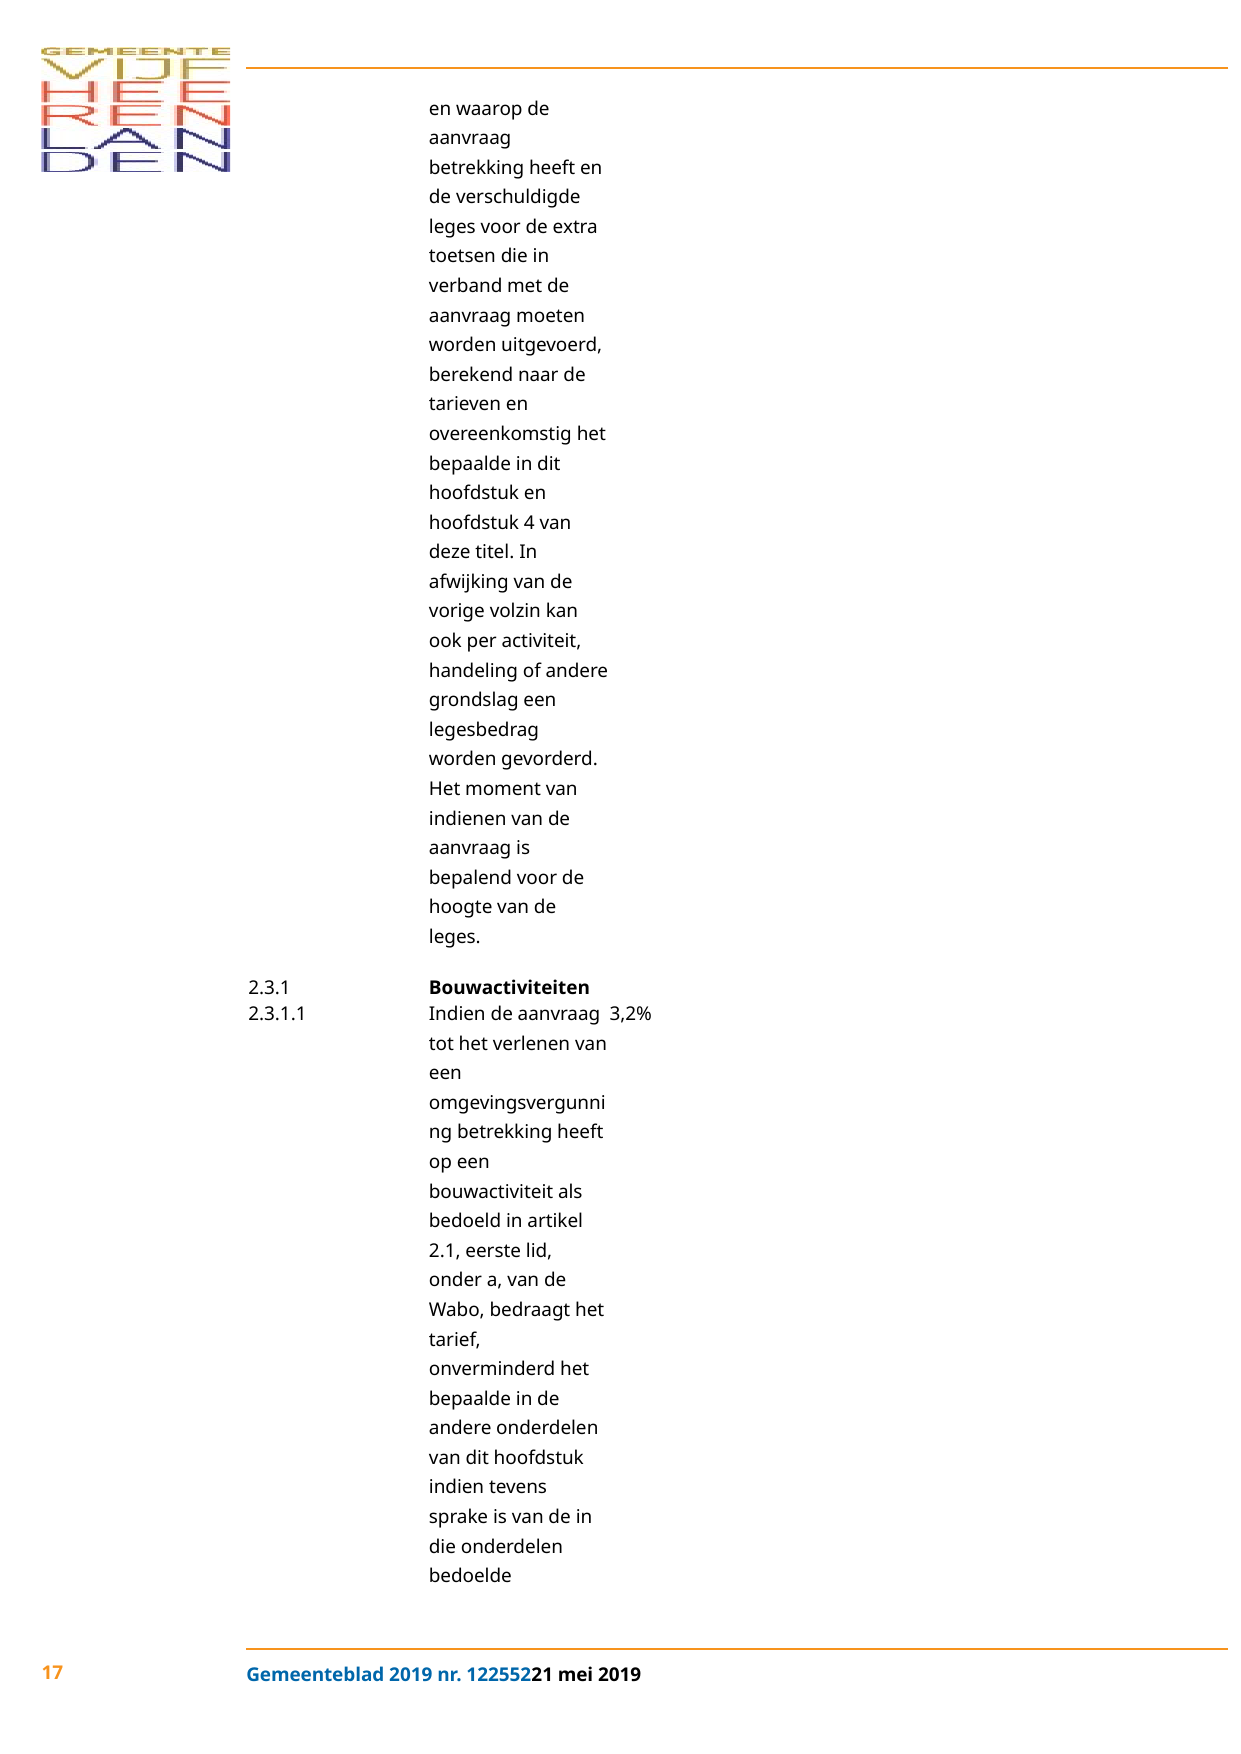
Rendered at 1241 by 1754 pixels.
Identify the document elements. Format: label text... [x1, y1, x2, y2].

table_cell 2.3.1.1 [248, 1000, 429, 1588]
table_cell [248, 95, 429, 949]
table_cell en waarop de aanvraag betrekking heeft en de verschuldigde leges voor de extra toetsen die in verband met de aanvraag moeten worden uitgevoerd, berekend naar de tarieven en overeenkomstig het bepaalde in dit hoofdstuk en hoofdstuk 4 van deze titel. In afwijking van de vorige volzin kan ook per activiteit, handeling of andere grondslag een legesbedrag worden gevorderd. Het moment van indienen van de aanvraag is bepalend voor de hoogte van de leges. [429, 95, 609, 949]
table_cell [248, 949, 429, 974]
table_cell [609, 975, 790, 1000]
table_cell [609, 949, 790, 974]
table_cell Indien de aanvraag tot het verlenen van een omgevingsvergunning betrekking heeft op een bouwactiviteit als bedoeld in artikel 2.1, eerste lid, onder a, van de Wabo, bedraagt het tarief, onverminderd het bepaalde in de andere onderdelen van dit hoofdstuk indien tevens sprake is van de in die onderdelen bedoelde [429, 1000, 609, 1588]
table_cell [609, 95, 790, 949]
picture [41, 47, 231, 172]
table_cell [429, 949, 609, 974]
table_cell Bouwactiviteiten [429, 975, 609, 1000]
table_cell 3,2% [609, 1000, 790, 1588]
table_cell 2.3.1 [248, 975, 429, 1000]
